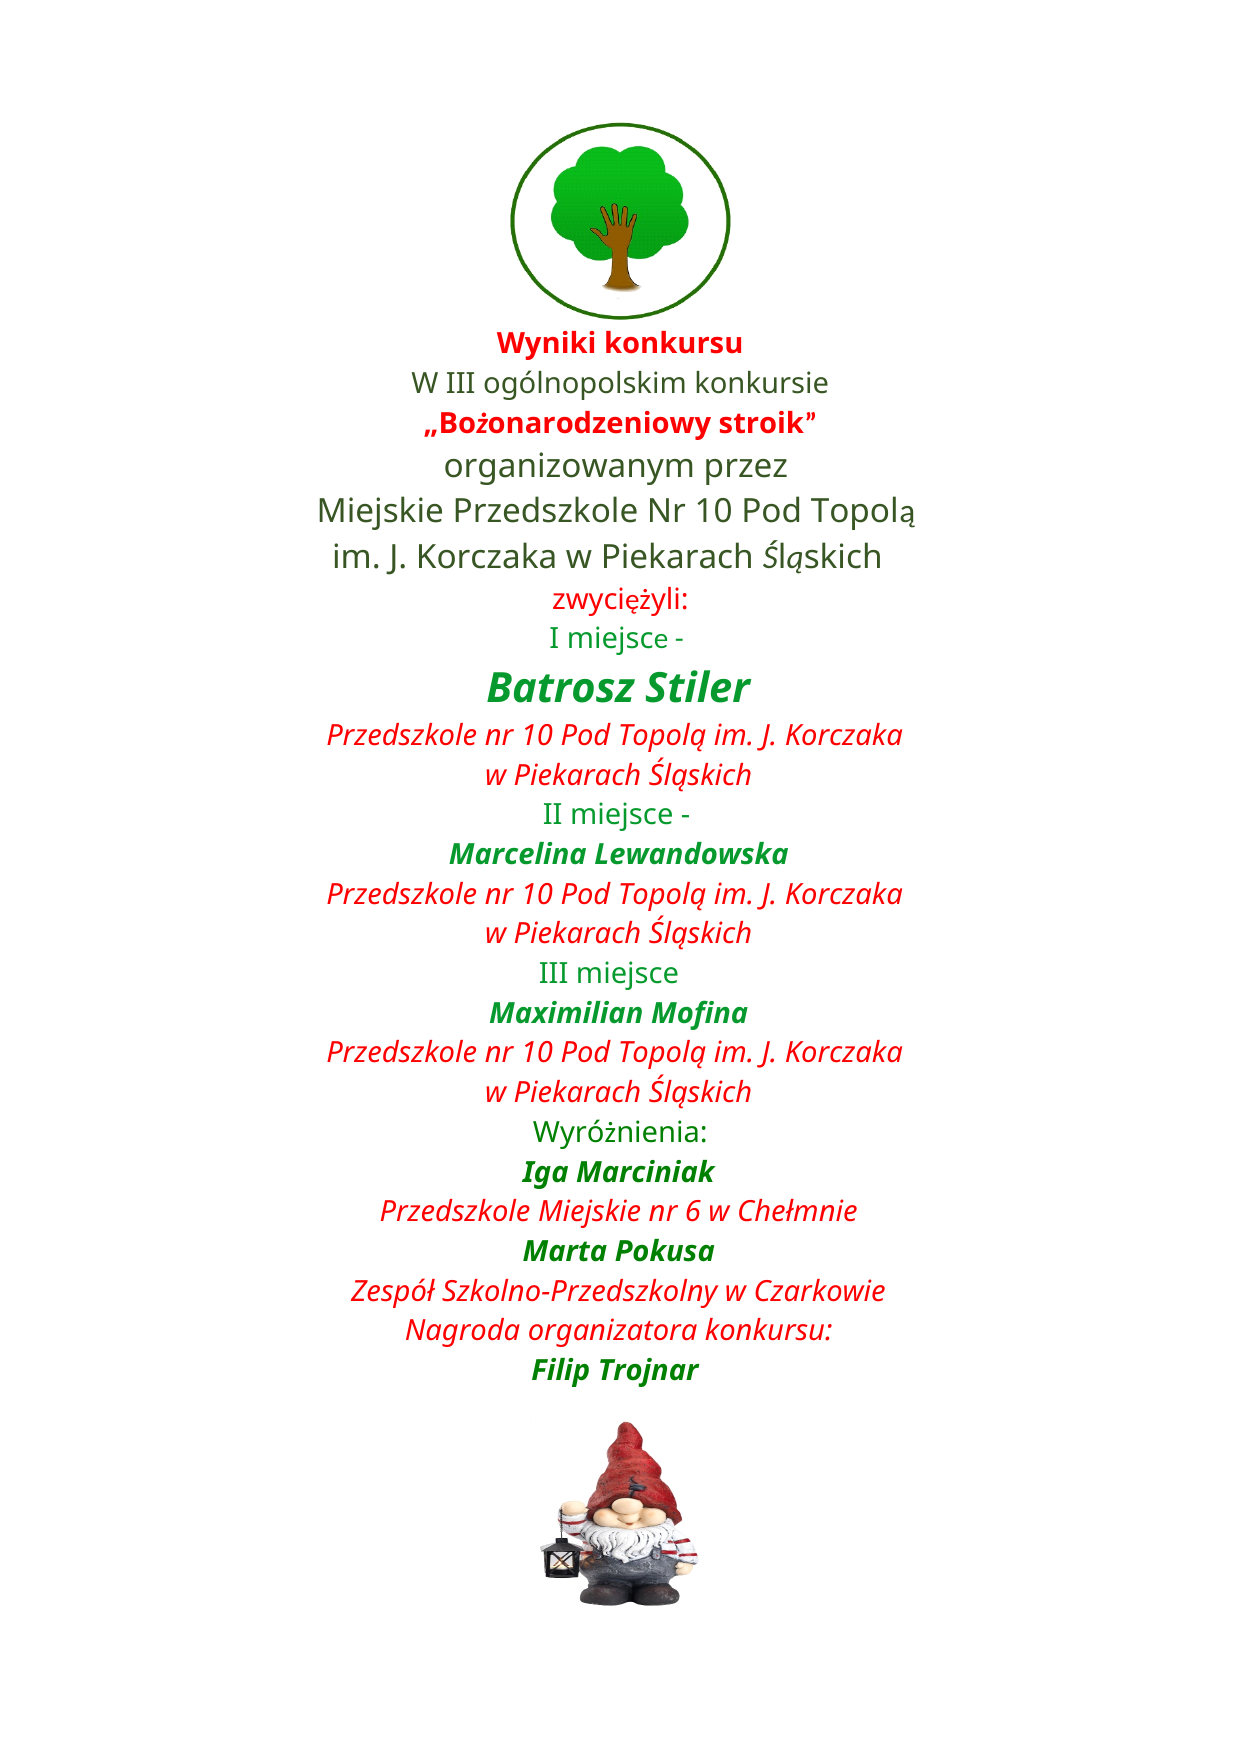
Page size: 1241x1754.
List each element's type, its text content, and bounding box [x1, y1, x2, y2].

text organizowanym przez [118, 442, 1122, 487]
text Przedszkole Miejskie nr 6 w Chełmnie [118, 1191, 1122, 1230]
text Filip Trojnar [118, 1349, 1122, 1389]
text Miejskie Przedszkole Nr 10 Pod Topolą [118, 487, 1122, 533]
text w Piekarach Śląskich [118, 913, 1122, 952]
text Zespół Szkolno-Przedszkolny w Czarkowie [118, 1270, 1122, 1309]
text III miejsce [118, 952, 1122, 992]
text Maximilian Mofina [118, 992, 1122, 1032]
text Przedszkole nr 10 Pod Topolą im. J. Korczaka [118, 1032, 1122, 1071]
text Iga Marciniak [118, 1151, 1122, 1191]
text Przedszkole nr 10 Pod Topolą im. J. Korczaka [118, 873, 1122, 913]
text Marcelina Lewandowska [118, 833, 1122, 873]
text Wyniki konkursu [118, 323, 1122, 362]
text W III ogólnopolskim konkursie [118, 362, 1122, 402]
text „Bożonarodzeniowy stroik” [118, 402, 1122, 442]
text w Piekarach Śląskich [118, 1071, 1122, 1111]
text w Piekarach Śląskich [118, 754, 1122, 794]
text I miejsce - [118, 618, 1122, 657]
text II miejsce - [118, 794, 1122, 833]
text Przedszkole nr 10 Pod Topolą im. J. Korczaka [118, 714, 1122, 754]
text im. J. Korczaka w Piekarach Śląskich [118, 533, 1122, 578]
text Wyróżnienia: [118, 1111, 1122, 1151]
text Batrosz Stiler [118, 657, 1122, 714]
text Nagroda organizatora konkursu: [118, 1309, 1122, 1349]
text zwyciężyli: [118, 578, 1122, 618]
text Marta Pokusa [118, 1230, 1122, 1270]
